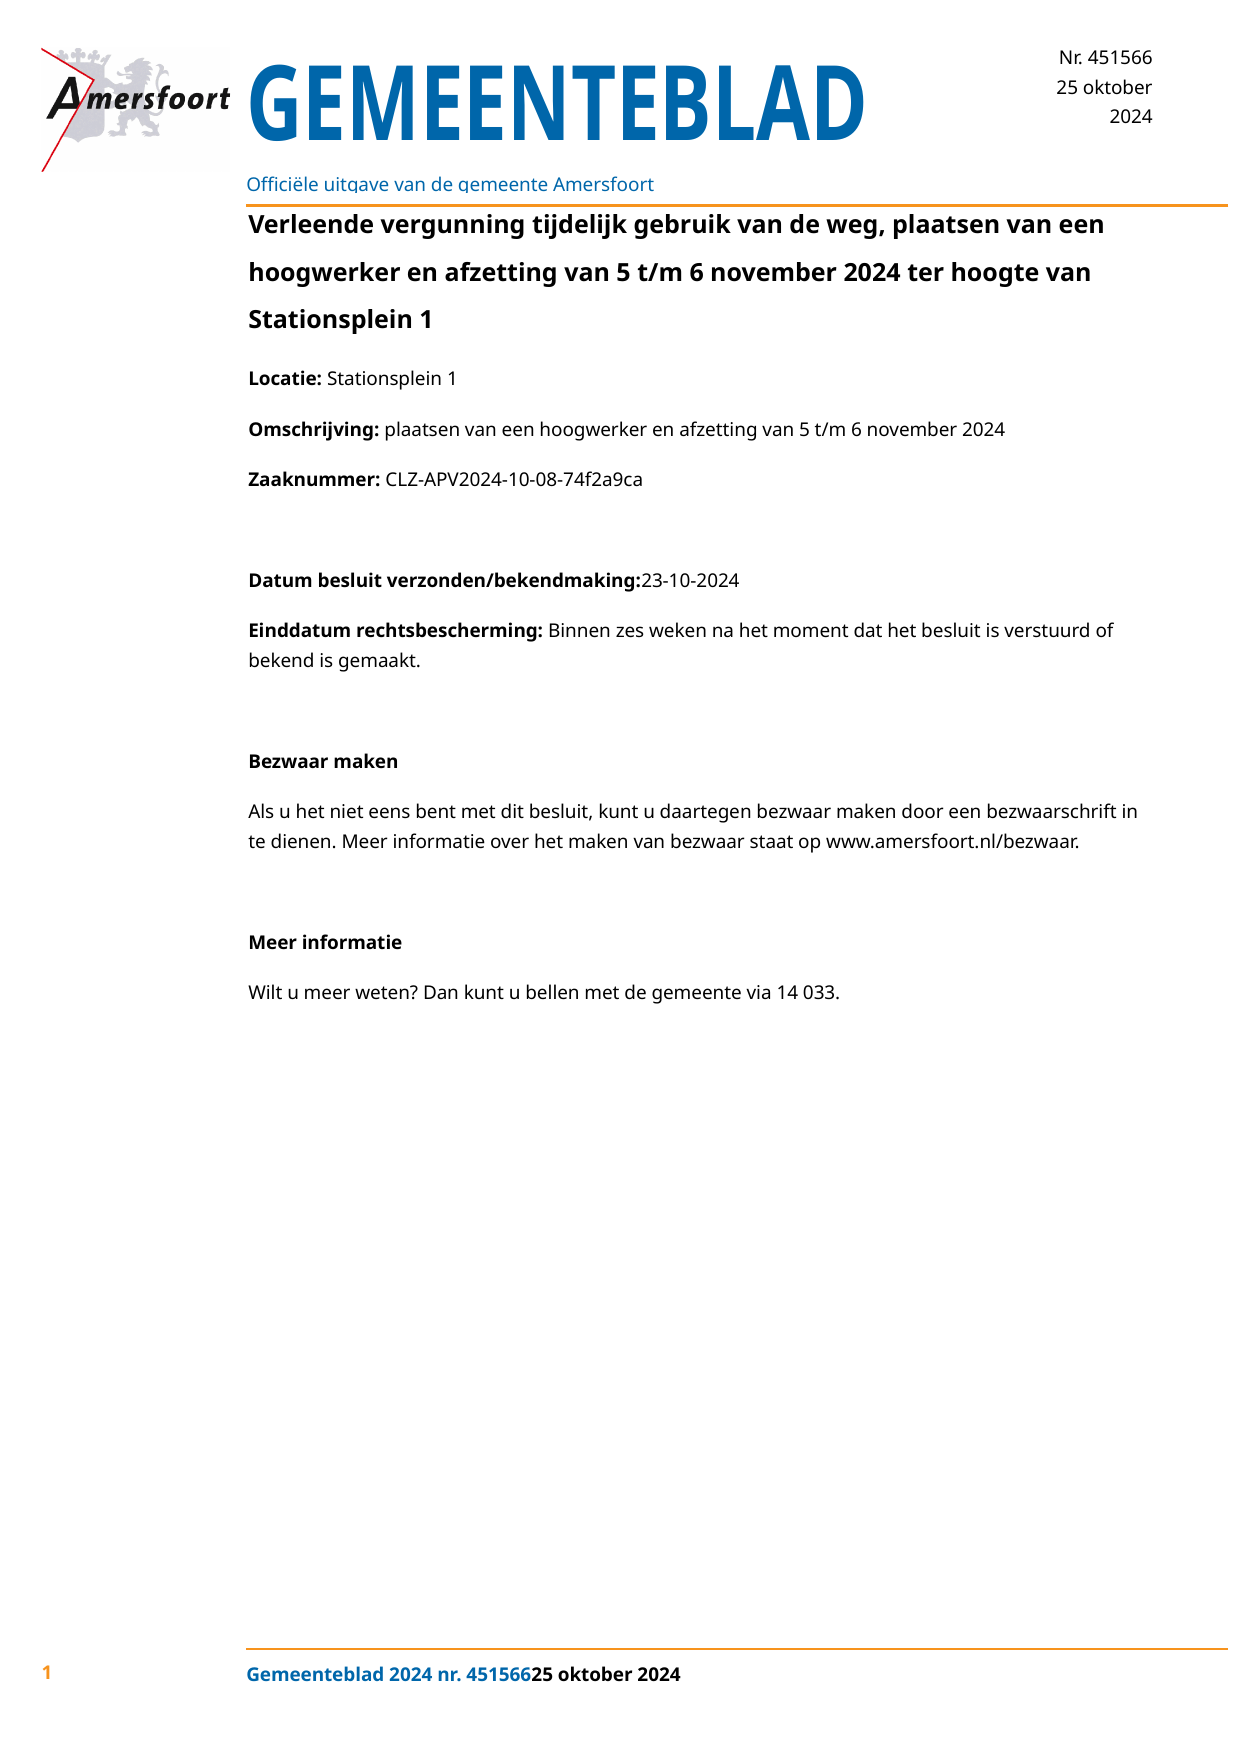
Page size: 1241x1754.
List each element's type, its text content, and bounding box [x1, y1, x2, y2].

text Einddatum rechtsbescherming: Binnen zes weken na het moment dat het besluit is verstuurd of bekend is gemaakt. [248, 618, 1152, 673]
text Zaaknummer: CLZ-APV2024-10-08-74f2a9ca [248, 466, 1152, 492]
text Locatie: Stationsplein 1 [248, 366, 1152, 391]
text Verleende vergunning tijdelijk gebruik van de weg, plaatsen van een hoogwerker en afzetting van 5 t/m 6 november 2024 ter hoogte van Stationsplein 1 [248, 207, 1152, 336]
text Meer informatie [248, 929, 1152, 954]
picture [41, 47, 231, 172]
text Datum besluit verzonden/bekendmaking:23-10-2024 [248, 567, 1152, 593]
text Bezwaar maken [248, 748, 1152, 774]
text Omschrijving: plaatsen van een hoogwerker en afzetting van 5 t/m 6 november 2024 [248, 416, 1152, 442]
text Als u het niet eens bent met dit besluit, kunt u daartegen bezwaar maken door een bezwaarschrift in te dienen. Meer informatie over het maken van bezwaar staat op www.amersfoort.nl/bezwaar. [248, 798, 1152, 854]
text Wilt u meer weten? Dan kunt u bellen met de gemeente via 14 033. [248, 979, 1152, 1005]
